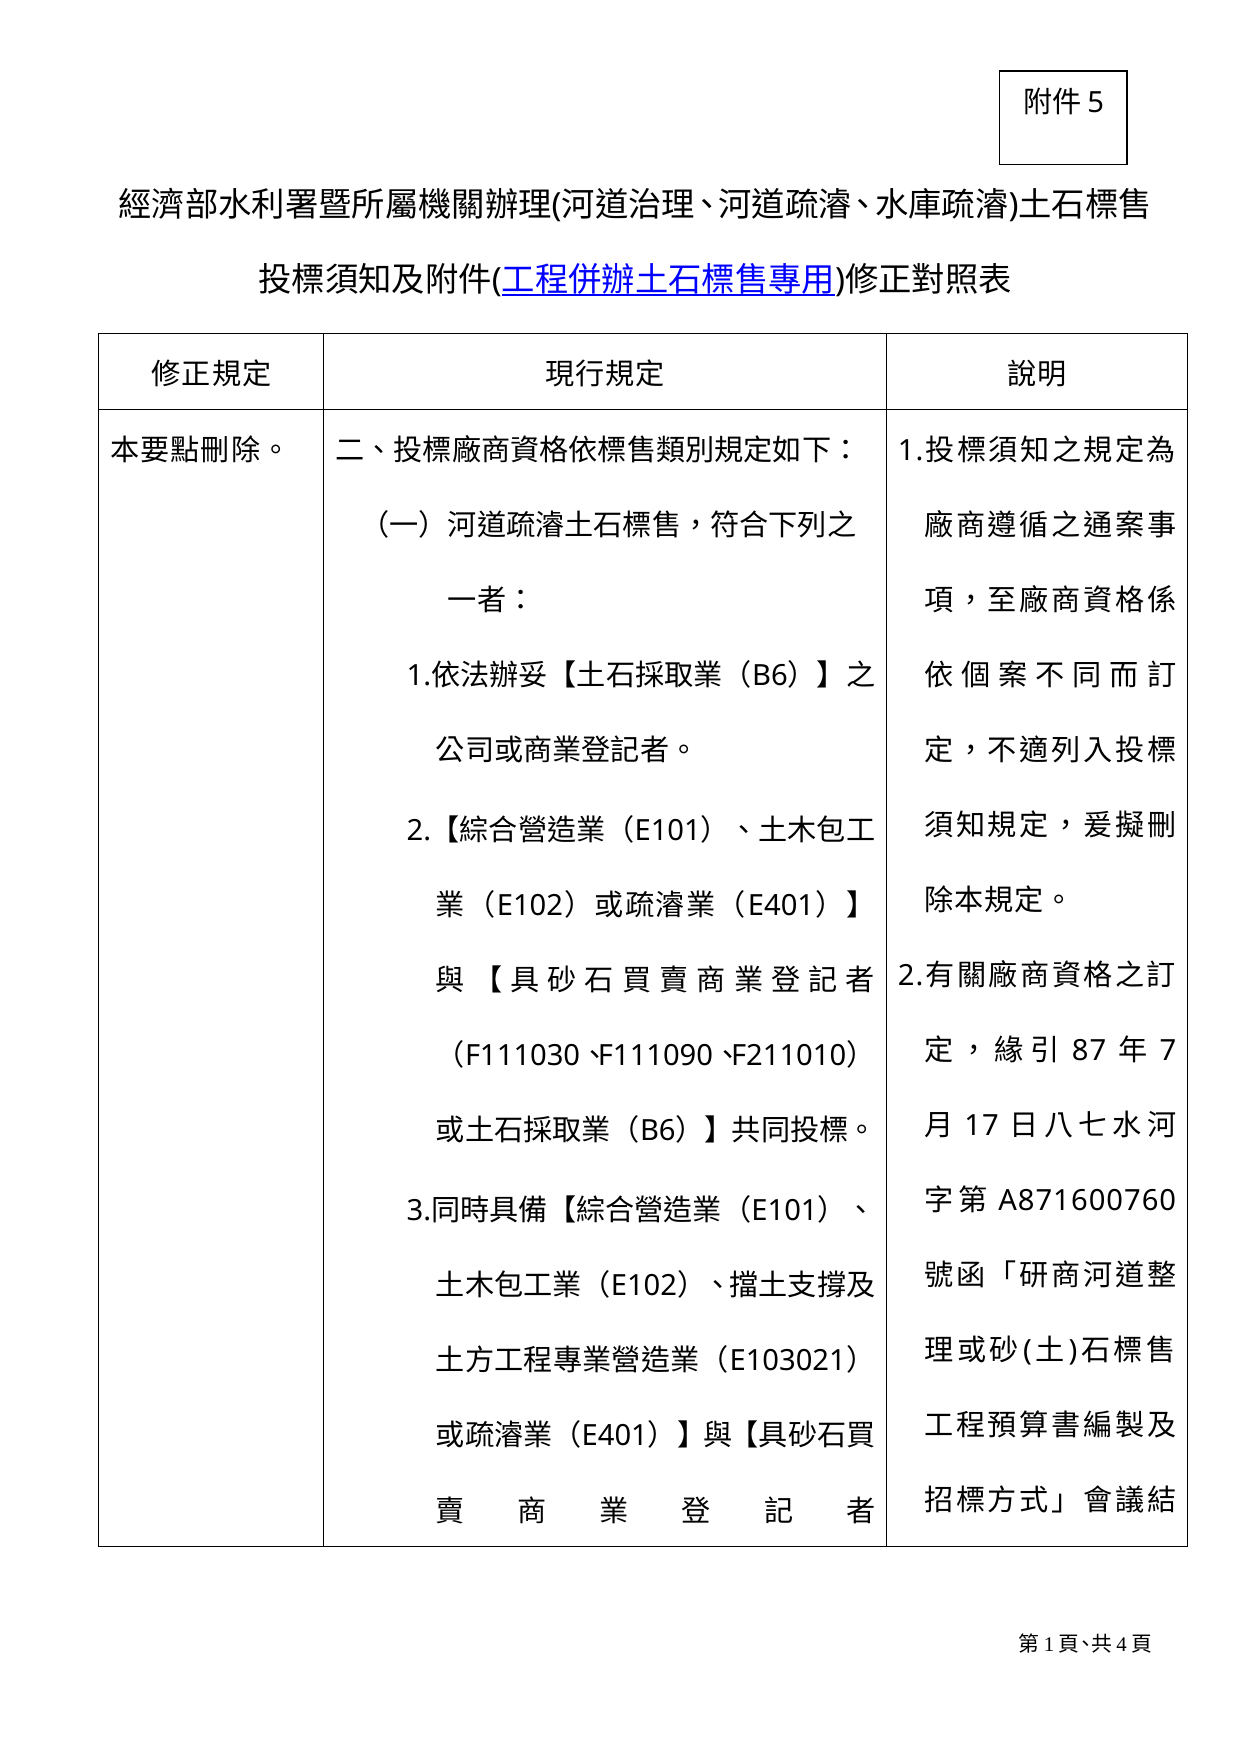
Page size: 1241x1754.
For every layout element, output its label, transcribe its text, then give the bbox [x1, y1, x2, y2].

text 附件5 [1015, 79, 1111, 121]
table_cell 本要點刪除。 [99, 410, 323, 1546]
table_header 現行規定 [324, 334, 886, 409]
table_header 修正規定 [99, 334, 323, 409]
table_header 說明 [887, 334, 1187, 409]
text [1000, 72, 1126, 164]
table_cell 1.投標須知之規定為廠商遵循之通案事項，至廠商資格係依個案不同而訂定，不適列入投標須知規定，爰擬刪除本規定。 2.有關廠商資格之訂定，緣引87年7月17日八七水河字第A871600760號函「研商河道整理或砂(土)石標售工程預算書編製及招標方式」會議結 [887, 410, 1187, 1546]
text 經濟部水利署暨所屬機關辦理(河道治理、河道疏濬、水庫疏濬)土石標售投標須知及附件(工程併辦土石標售專用)修正對照表 [118, 164, 1152, 314]
table_cell 二、投標廠商資格依標售類別規定如下： （一）河道疏濬土石標售，符合下列之一者： 1.依法辦妥【土石採取業（B6）】之公司或商業登記者。 2.【綜合營造業（E101）、土木包工業（E102）或疏濬業（E401）】與【具砂石買賣商業登記者（F111030、F111090、F211010）或土石採取業（B6）】共同投標。 3.同時具備【綜合營造業（E101）、土木包工業（E102）、擋土支撐及土方工程專業營造業（E103021）或疏濬業（E401）】與【具砂石買賣商業登記者（F111030、F111090、F211010）或土石採取業（B6）】資格者，得單獨投標。 （二）水庫疏濬土石標售，符合下列之一者： 1.依法辦妥【土石採取業（B6）】之公司或商業登記者。 2.【綜合營造業（E101）、土木包工業（E102）、擋土支撐及土方工程專業營造業（E103021）或疏濬業（E401）】與【具砂石買賣商業登記者（F111030、F111090、F211010）或土石採取業（B6）】共同投標。 3.同時具備【綜合營造業（E101）、土木包工業（E102）、擋土支撐及土方工程專業營造業（E103021）或疏濬業（E401）】與【具砂石買賣商業登記者（F111030、F111090、F211010）或土石採取業（B6）】資格者，得單獨投標。 （三）治理工程後剩餘土石標售，符合下列之一者： 1.具砂石買賣商業登記者（F111030、F111090、F211010）。 2.土石採取業（B6）。 （四）土石標售與工程採購併辦採共同投標（含工程採購與其剩餘土石標售併辦）時，符合下列之一者： 1.【營造業（E1）】與【具砂石買賣商業登記者（F111030、F111090、F211010）或土石採取業（B6）】共同投標。 2.同時具備【營造業（E1）】與【具砂石買賣商業登記者（F111030、F111090、F211010）或土石採取業（B6）】資格者，得單獨投標。 [324, 410, 886, 1546]
